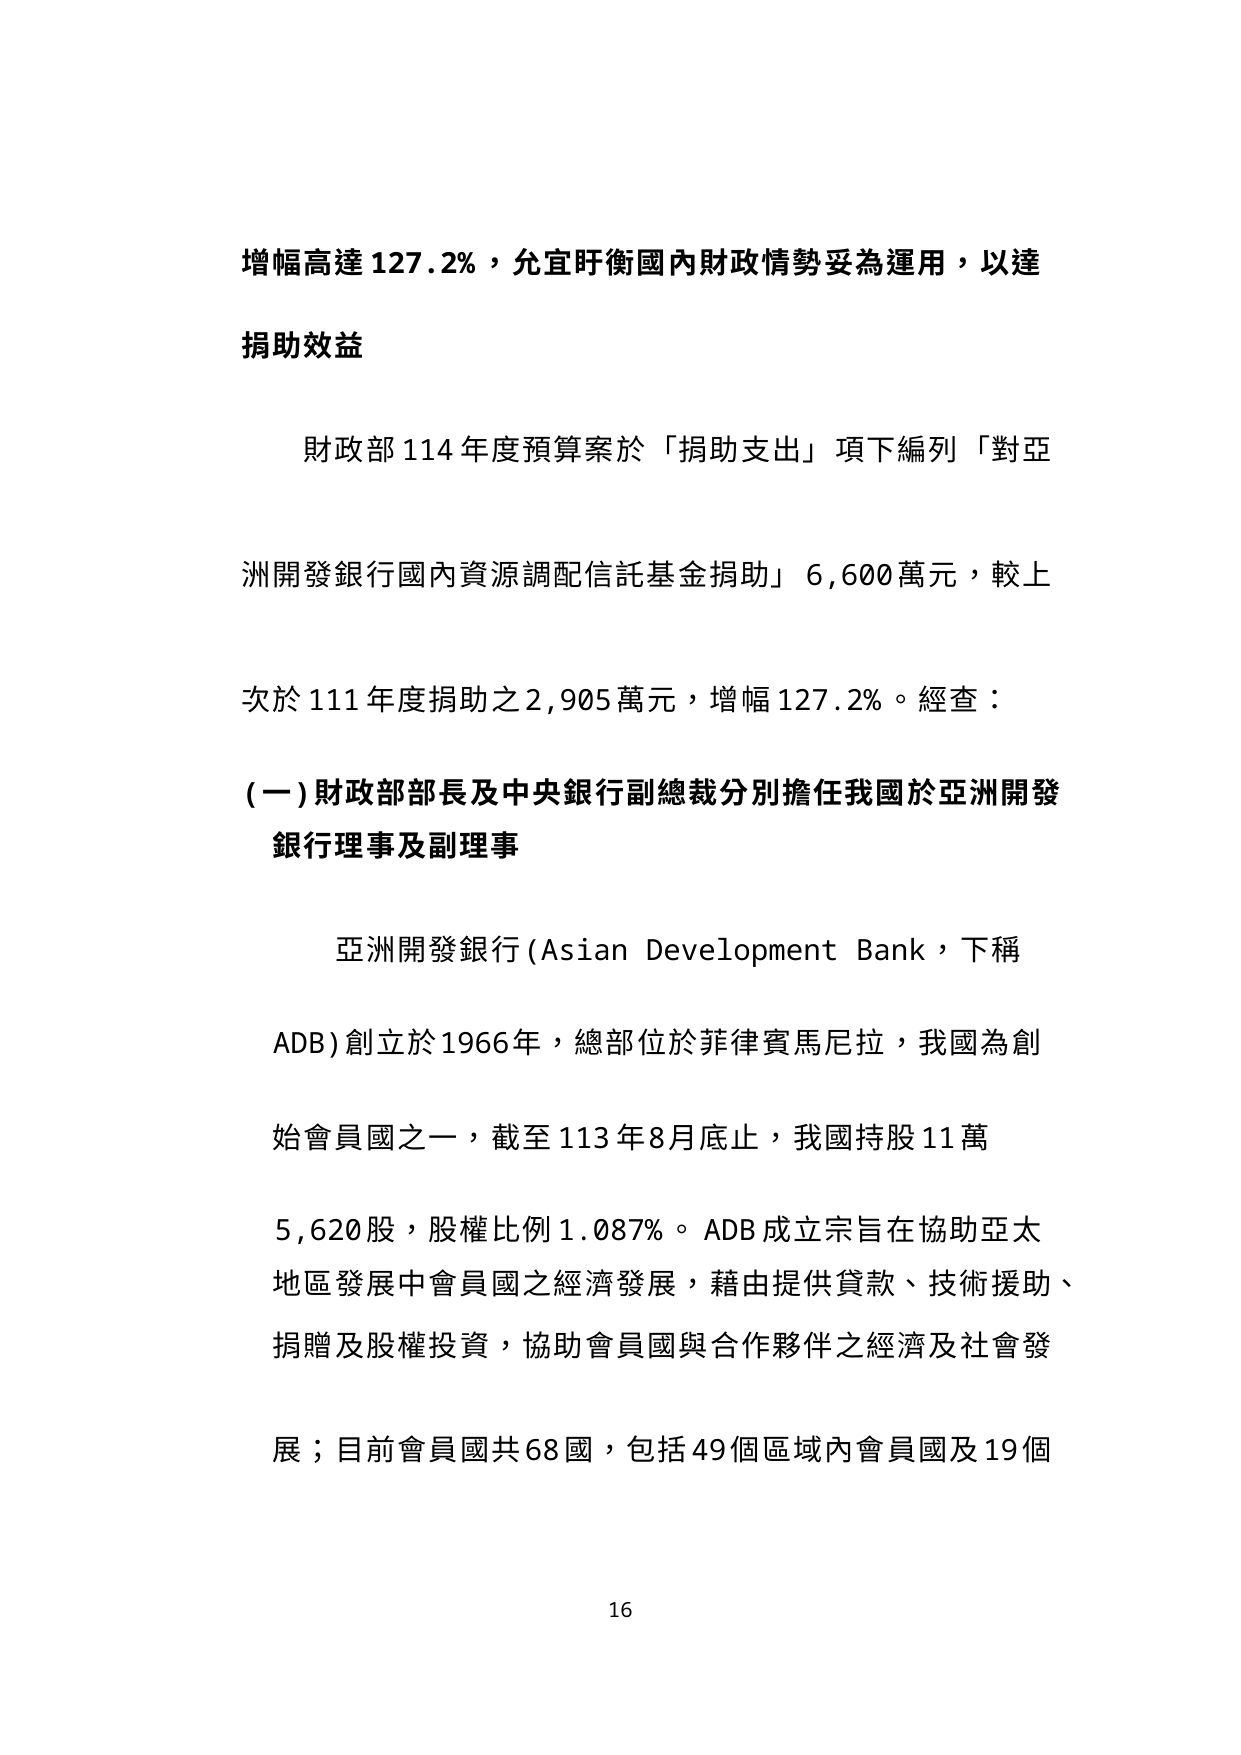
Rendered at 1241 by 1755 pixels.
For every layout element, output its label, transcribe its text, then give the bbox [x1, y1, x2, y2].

text (一)財政部部長及中央銀行副總裁分別擔任我國於亞洲開發銀行理事及副理事 [236, 740, 1063, 865]
text 財政部114年度預算案於「捐助支出」項下編列「對亞洲開發銀行國內資源調配信託基金捐助」6,600萬元，較上次於111年度捐助之2,905萬元，增幅127.2%。經查： [236, 365, 1063, 740]
text 四、新增對亞洲開發銀行國內資源調配信託基金之捐助，預期有助提升我國國際形象及能見度，惟較前次(111年度)之捐助，增幅高達127.2%，允宜盱衡國內財政情勢妥為運用，以達捐助效益 [177, 177, 1063, 365]
text 亞洲開發銀行(Asian Development Bank，下稱ADB)創立於1966年，總部位於菲律賓馬尼拉，我國為創始會員國之一，截至113年8月底止，我國持股11萬5,620股，股權比例1.087%。ADB成立宗旨在協助亞太地區發展中會員國之經濟發展，藉由提供貸款、技術援助、捐贈及股權投資，協助會員國與合作夥伴之經濟及社會發展；目前會員國共68國，包括49個區域內會員國及19個區域外會員國。理事會為ADB最高權力機構，我國現任理事為財政部部長，副理事為中央銀行副總裁。 [266, 865, 1063, 1490]
